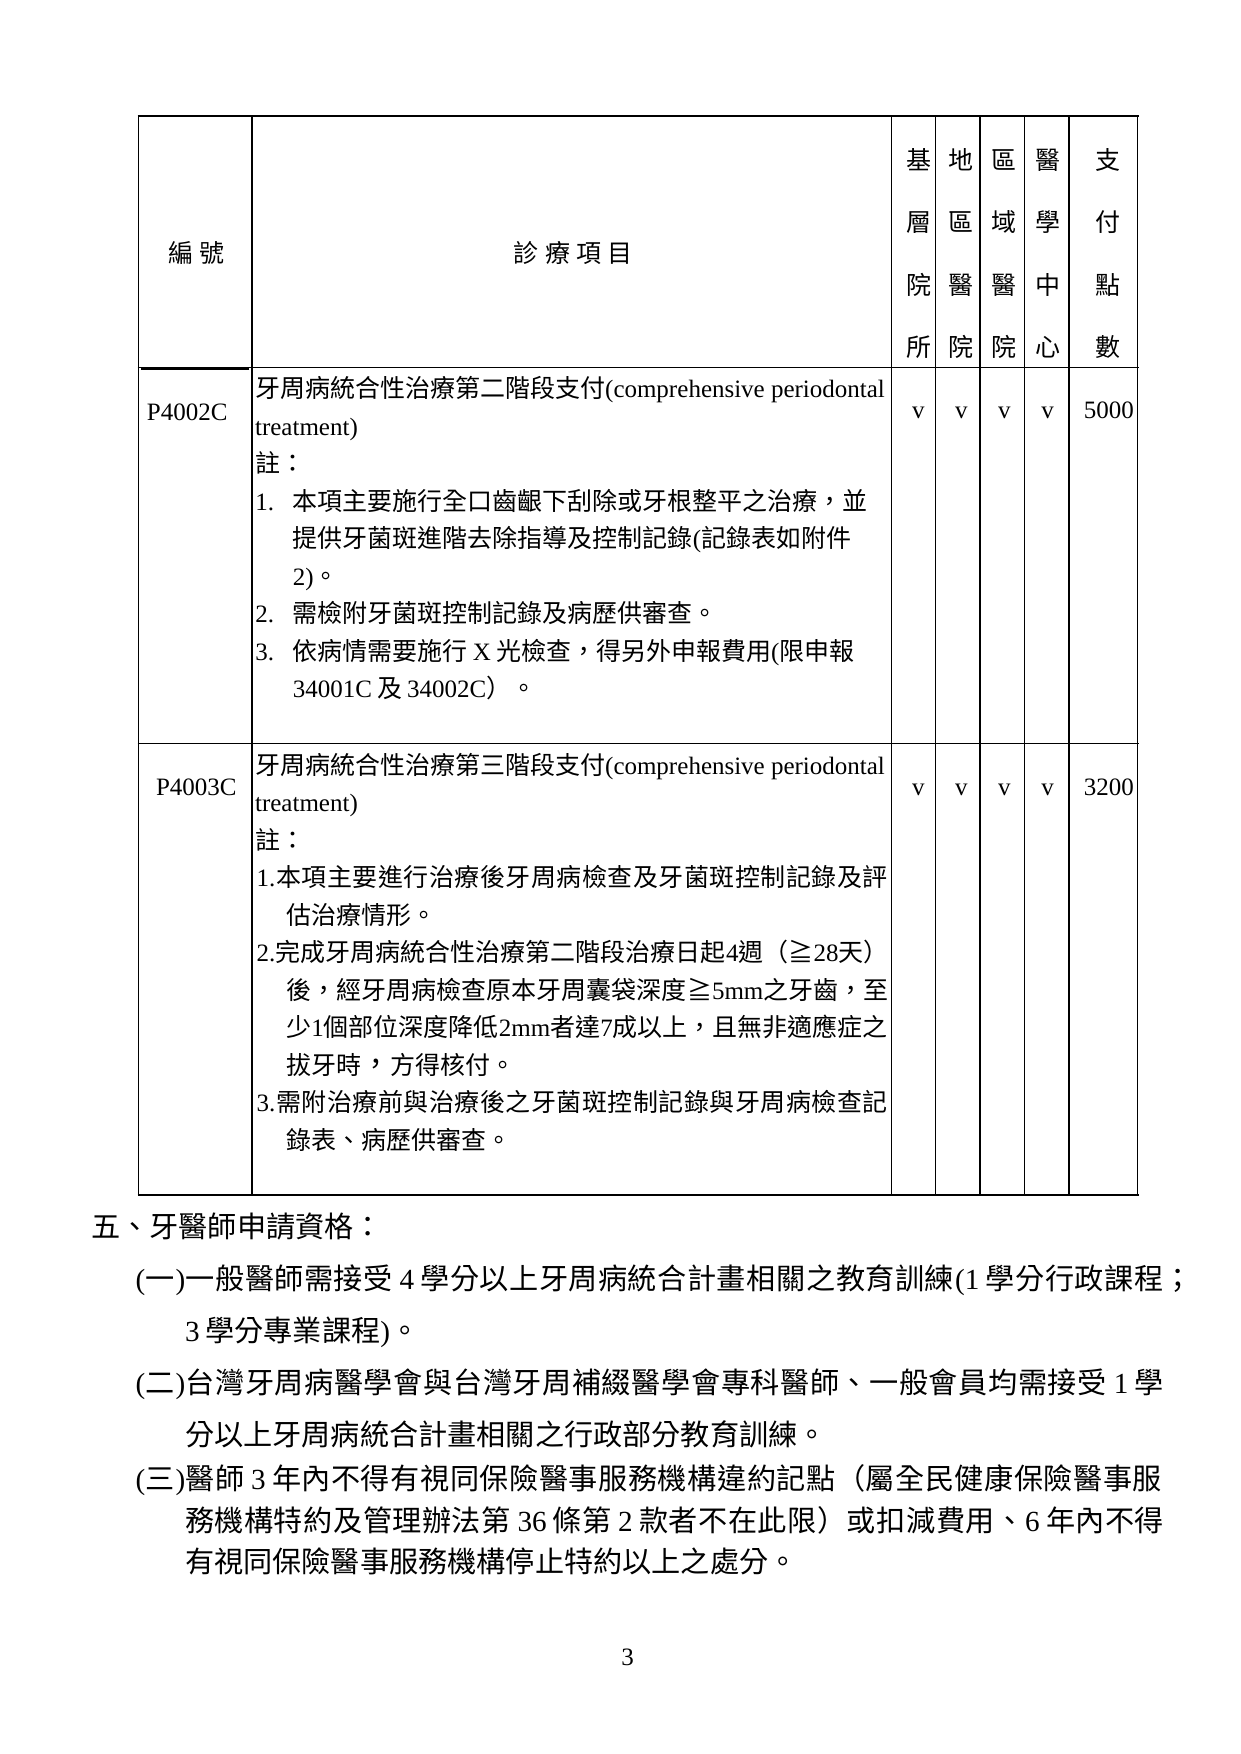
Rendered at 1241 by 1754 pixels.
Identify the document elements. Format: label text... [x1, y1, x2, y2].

table_cell 牙周病統合性治療第三階段支付(comprehensive periodontal treatment) 註： 1.本項主要進行治療後牙周病檢查及牙菌斑控制記錄及評估治療情形。 2.完成牙周病統合性治療第二階段治療日起4週（≧28天）後，經牙周病檢查原本牙周囊袋深度≧5mm之牙齒，至少1個部位深度降低2mm者達7成以上，且無非適應症之拔牙時，方得核付。 3.需附治療前與治療後之牙菌斑控制記錄與牙周病檢查記錄表、病歷供審查。 [253, 744, 891, 1194]
table_cell 牙周病統合性治療第二階段支付(comprehensive periodontal treatment) 註： 本項主要施行全口齒齦下刮除或牙根整平之治療，並提供牙菌斑進階去除指導及控制記錄(記錄表如附件2)。 需檢附牙菌斑控制記錄及病歷供審查。 依病情需要施行X光檢查，得另外申報費用(限申報34001C及34002C）。 [253, 368, 891, 743]
text (二)台灣牙周病醫學會與台灣牙周補綴醫學會專科醫師、一般會員均需接受1學分以上牙周病統合計畫相關之行政部分教育訓練。 [135, 1352, 1164, 1456]
table_header 區域醫院 [981, 117, 1024, 367]
table_header 醫學中心 [1025, 117, 1068, 367]
table_header 編號 [139, 117, 251, 367]
table_header 基層院所 [892, 117, 935, 367]
table_cell P4002C [139, 368, 251, 743]
text (三)醫師3年內不得有視同保險醫事服務機構違約記點（屬全民健康保險醫事服務機構特約及管理辦法第36條第2款者不在此限）或扣減費用、6年內不得有視同保險醫事服務機構停止特約以上之處分。 [135, 1456, 1164, 1581]
table_cell v [936, 368, 979, 743]
table_cell v [892, 368, 935, 743]
table_cell 5000 [1070, 368, 1137, 743]
table_cell 3200 [1070, 744, 1137, 1194]
table_cell v [936, 744, 979, 1194]
table_cell P4003C [139, 744, 251, 1194]
table_cell v [892, 744, 935, 1194]
table_cell v [981, 368, 1024, 743]
table_header 地區醫院 [936, 117, 979, 367]
text 五、牙醫師申請資格： [91, 1196, 1164, 1248]
table_cell v [981, 744, 1024, 1194]
table_header 支 付 點 數 [1070, 117, 1137, 367]
table_cell v [1025, 368, 1068, 743]
text (一)一般醫師需接受4學分以上牙周病統合計畫相關之教育訓練(1學分行政課程；3學分專業課程)。 [135, 1248, 1164, 1352]
table_cell v [1025, 744, 1068, 1194]
table_header 診療項目 [253, 117, 891, 367]
